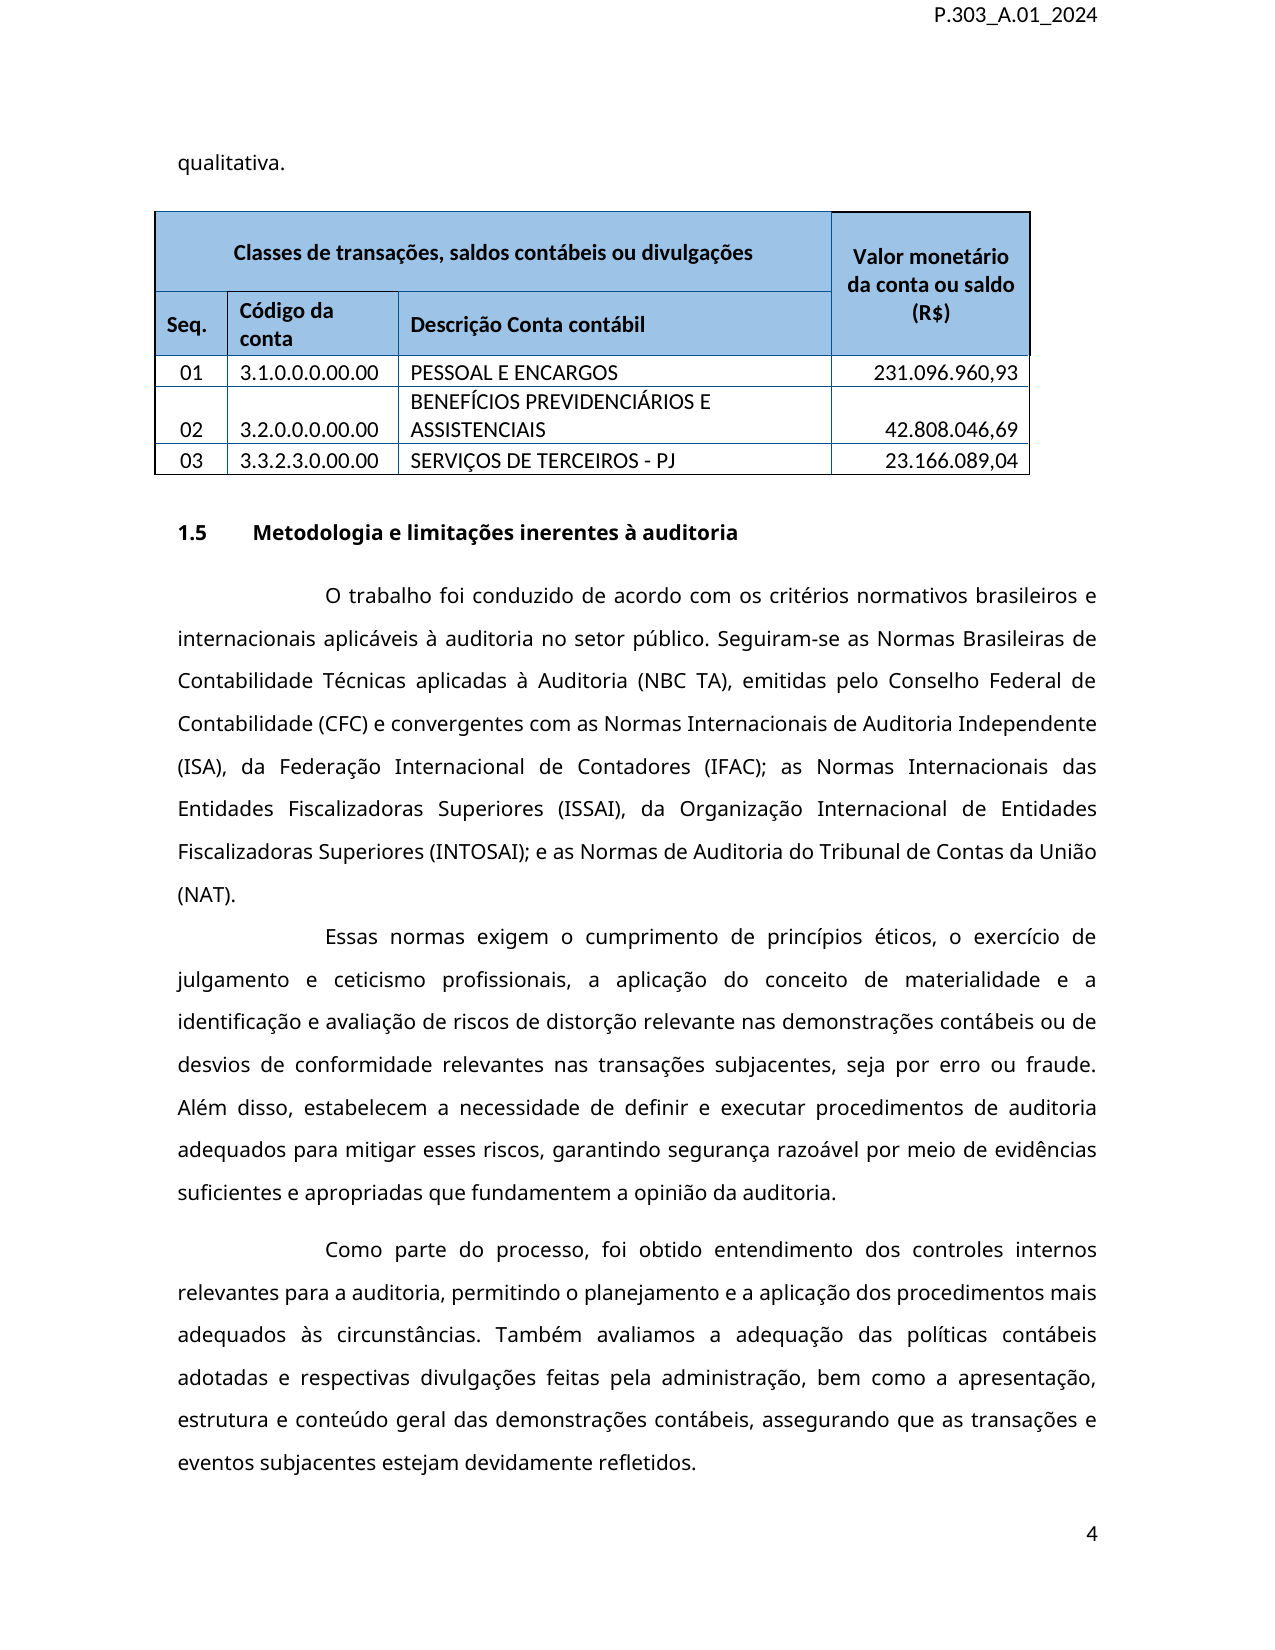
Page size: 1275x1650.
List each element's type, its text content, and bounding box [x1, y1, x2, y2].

table_cell 03 [156, 444, 227, 474]
table_cell Seq. [156, 292, 227, 355]
table_cell 42.808.046,69 [832, 386, 1029, 443]
table_header Valor monetário da conta ou saldo (R$) [832, 213, 1029, 355]
text Essas normas exigem o cumprimento de princípios éticos, o exercício de julgamento e ceticismo profissionais, a aplicação do conceito de materialidade e a identificação e avaliação de riscos de distorção relevante nas demonstrações contábeis ou de desvios de conformidade relevantes nas transações subjacentes, seja por erro ou fraude. Além disso, estabelecem a necessidade de definir e executar procedimentos de auditoria adequados para mitigar esses riscos, garantindo segurança razoável por meio de evidências suficientes e apropriadas que fundamentem a opinião da auditoria. [177, 922, 1098, 1206]
text qualitativa. [177, 148, 1098, 176]
table_cell Descrição Conta contábil [399, 292, 831, 355]
text Como parte do processo, foi obtido entendimento dos controles internos relevantes para a auditoria, permitindo o planejamento e a aplicação dos procedimentos mais adequados às circunstâncias. Também avaliamos a adequação das políticas contábeis adotadas e respectivas divulgações feitas pela administração, bem como a apresentação, estrutura e conteúdo geral das demonstrações contábeis, assegurando que as transações e eventos subjacentes estejam devidamente refletidos. [177, 1235, 1098, 1477]
text 1.5 Metodologia e limitações inerentes à auditoria [177, 518, 1098, 546]
table_cell 02 [156, 387, 227, 443]
table_cell 231.096.960,93 [832, 355, 1029, 386]
table_cell 3.2.0.0.0.00.00 [228, 387, 398, 443]
table_header Classes de transações, saldos contábeis ou divulgações [156, 212, 831, 291]
table_cell Código da conta [228, 292, 398, 355]
table_cell 3.1.0.0.0.00.00 [228, 356, 398, 386]
text O trabalho foi conduzido de acordo com os critérios normativos brasileiros e internacionais aplicáveis à auditoria no setor público. Seguiram-se as Normas Brasileiras de Contabilidade Técnicas aplicadas à Auditoria (NBC TA), emitidas pelo Conselho Federal de Contabilidade (CFC) e convergentes com as Normas Internacionais de Auditoria Independente (ISA), da Federação Internacional de Contadores (IFAC); as Normas Internacionais das Entidades Fiscalizadoras Superiores (ISSAI), da Organização Internacional de Entidades Fiscalizadoras Superiores (INTOSAI); e as Normas de Auditoria do Tribunal de Contas da União (NAT). [177, 581, 1098, 908]
table_cell 23.166.089,04 [832, 443, 1029, 474]
table_cell 01 [156, 356, 227, 386]
table_cell 3.3.2.3.0.00.00 [228, 444, 398, 474]
table_cell SERVIÇOS DE TERCEIROS - PJ [399, 444, 831, 474]
table_cell BENEFÍCIOS PREVIDENCIÁRIOS E ASSISTENCIAIS [399, 387, 831, 443]
table_cell PESSOAL E ENCARGOS [399, 356, 831, 386]
